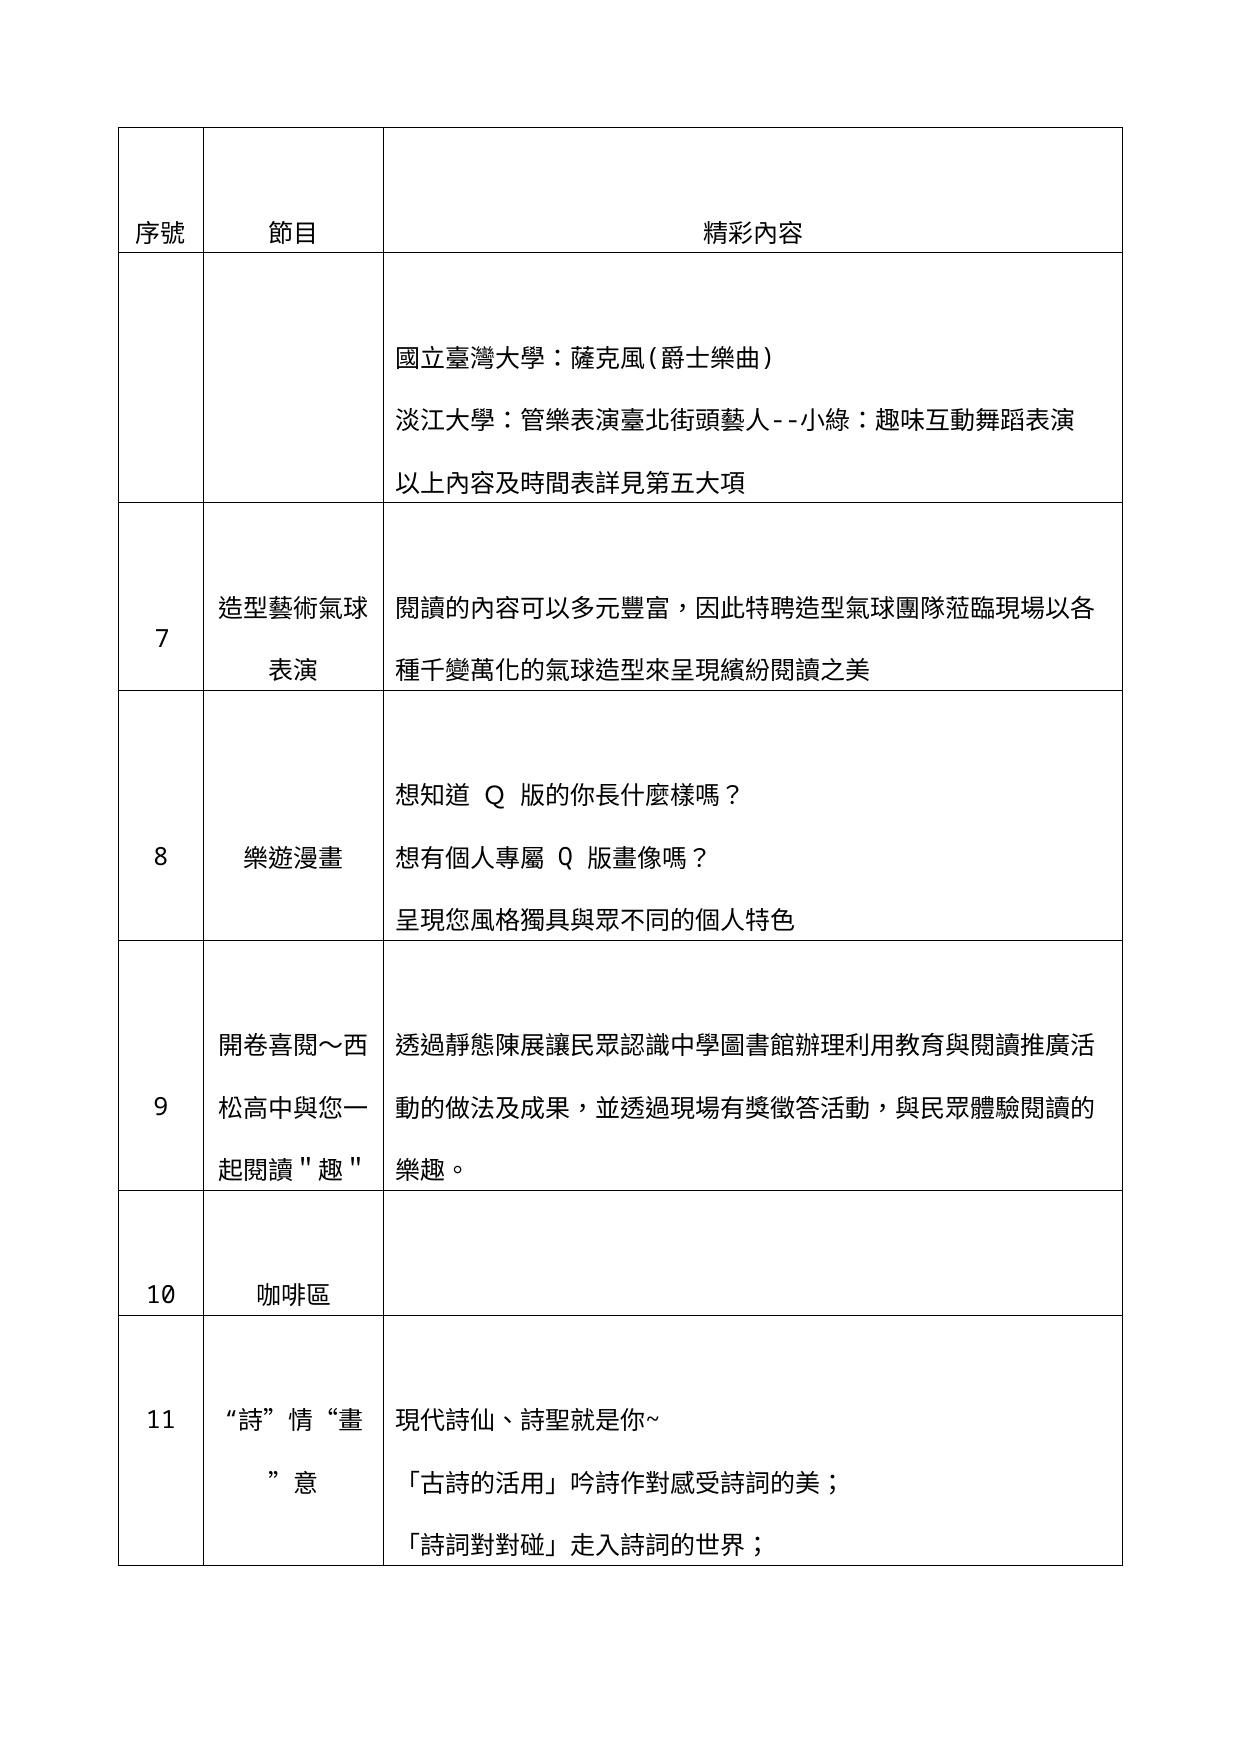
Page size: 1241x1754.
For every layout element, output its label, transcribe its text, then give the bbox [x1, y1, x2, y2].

table_cell 9 [119, 941, 203, 1189]
table_cell 8 [119, 691, 203, 939]
table_cell “詩”情“畫”意 [204, 1316, 383, 1564]
table_cell 咖啡區 [204, 1191, 383, 1314]
table_cell 7 [119, 503, 203, 689]
table_cell [204, 253, 383, 502]
table_cell [119, 253, 203, 502]
table_cell 現代詩仙、詩聖就是你~ 「古詩的活用」吟詩作對感受詩詞的美； 「詩詞對對碰」走入詩詞的世界； [384, 1316, 1122, 1564]
table_cell 10 [119, 1191, 203, 1314]
table_cell 開卷喜閱～西松高中與您一起閱讀＂趣＂ [204, 941, 383, 1189]
table_header 精彩內容 [384, 128, 1122, 252]
table_cell 造型藝術氣球表演 [204, 503, 383, 689]
table_cell 國立臺灣大學：薩克風(爵士樂曲) 淡江大學：管樂表演臺北街頭藝人--小綠：趣味互動舞蹈表演 以上內容及時間表詳見第五大項 [384, 253, 1122, 502]
table_header 節目 [204, 128, 383, 252]
table_cell 11 [119, 1316, 203, 1564]
table_cell 想知道 Ｑ 版的你長什麼樣嗎？ 想有個人專屬 Q 版畫像嗎？ 呈現您風格獨具與眾不同的個人特色 [384, 691, 1122, 939]
table_cell 樂遊漫畫 [204, 691, 383, 939]
table_cell [384, 1191, 1122, 1314]
table_cell 透過靜態陳展讓民眾認識中學圖書館辦理利用教育與閱讀推廣活動的做法及成果，並透過現場有獎徵答活動，與民眾體驗閱讀的樂趣。 [384, 941, 1122, 1189]
table_cell 閱讀的內容可以多元豐富，因此特聘造型氣球團隊蒞臨現場以各種千變萬化的氣球造型來呈現繽紛閱讀之美 [384, 503, 1122, 689]
table_header 序號 [119, 128, 203, 252]
